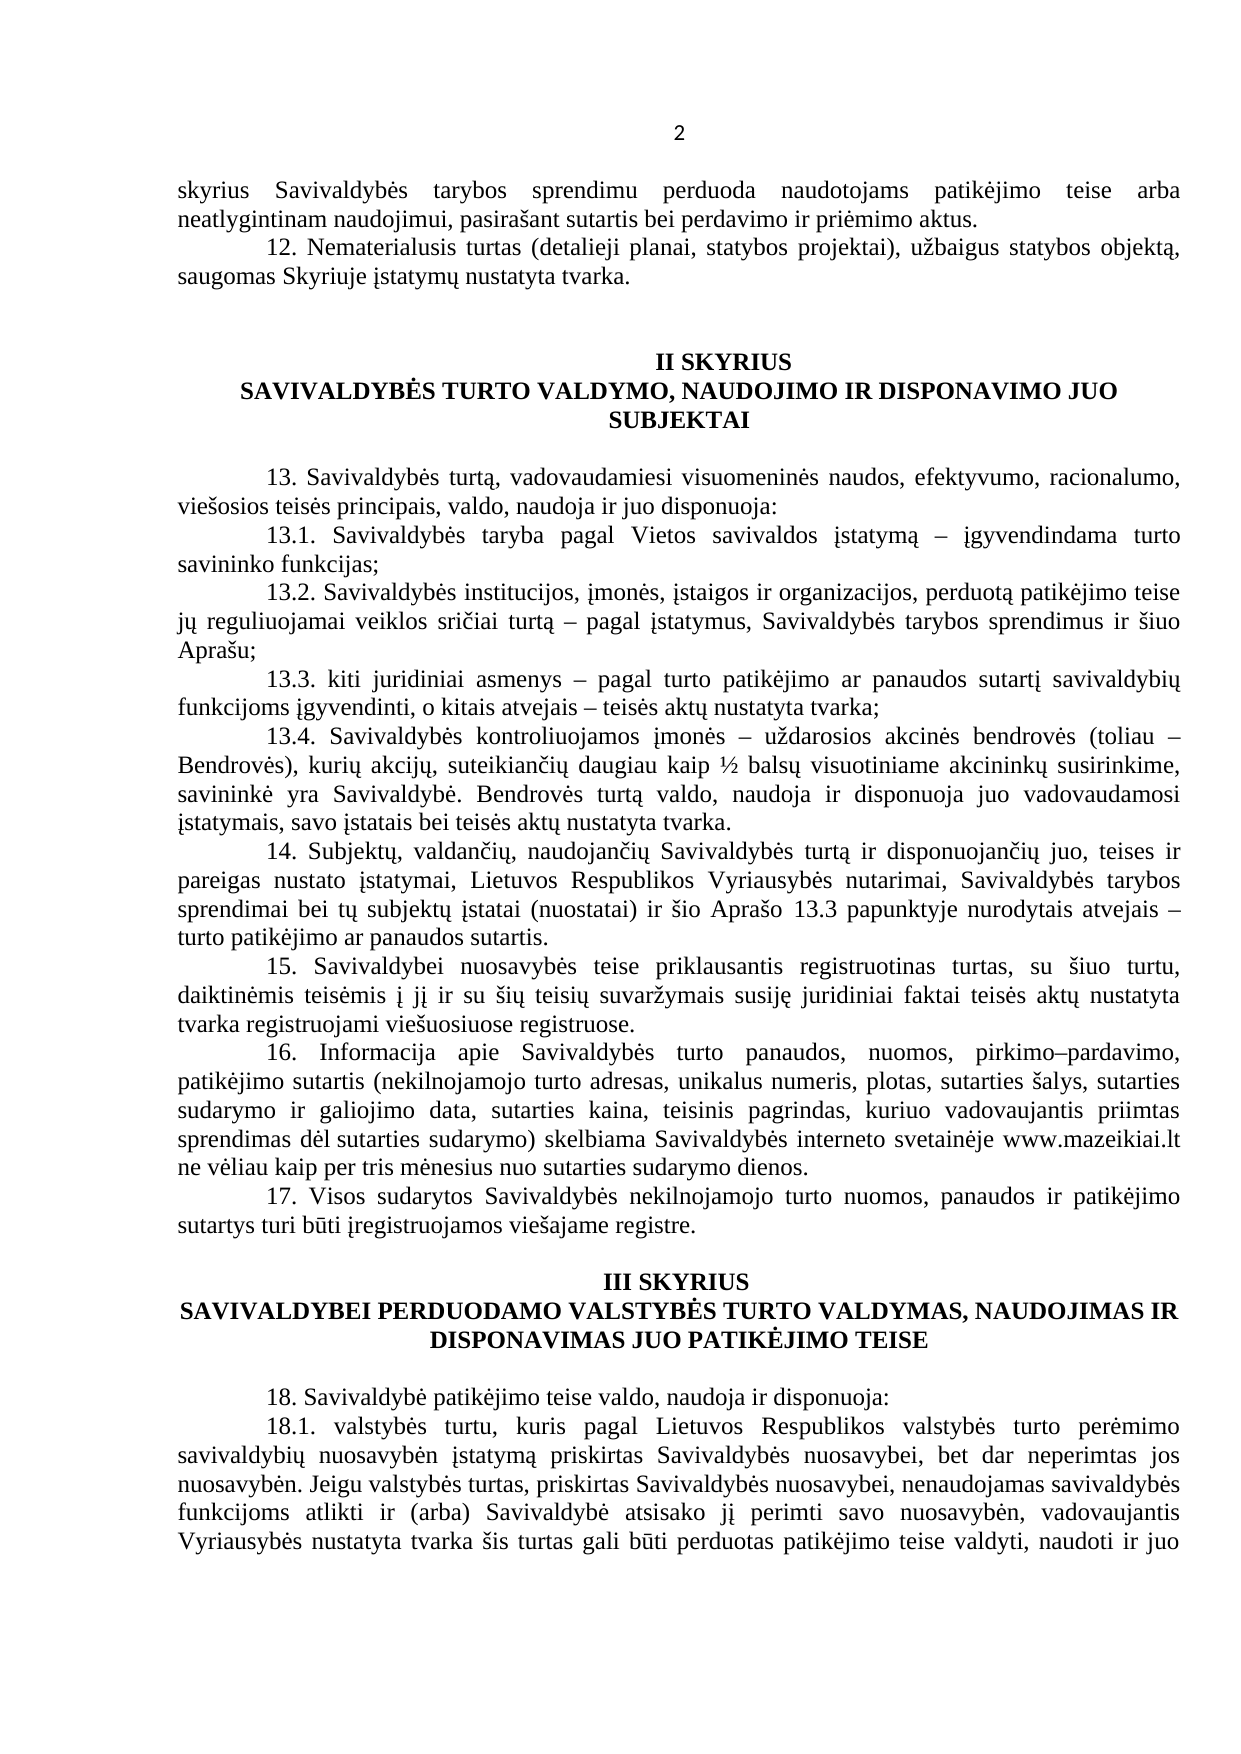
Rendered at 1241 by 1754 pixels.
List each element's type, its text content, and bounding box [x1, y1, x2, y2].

text 13.4. Savivaldybės kontroliuojamos įmonės – uždarosios akcinės bendrovės (toliau – Bendrovės), kurių akcijų, suteikiančių daugiau kaip ½ balsų visuotiniame akcininkų susirinkime, savininkė yra Savivaldybė. Bendrovės turtą valdo, naudoja ir disponuoja juo vadovaudamosi įstatymais, savo įstatais bei teisės aktų nustatyta tvarka. [177, 721, 1181, 836]
text 18. Savivaldybė patikėjimo teise valdo, naudoja ir disponuoja: [177, 1382, 1181, 1411]
text 18.1. valstybės turtu, kuris pagal Lietuvos Respublikos valstybės turto perėmimo savivaldybių nuosavybėn įstatymą priskirtas Savivaldybės nuosavybei, bet dar neperimtas jos nuosavybėn. Jeigu valstybės turtas, priskirtas Savivaldybės nuosavybei, nenaudojamas savivaldybės funkcijoms atlikti ir (arba) Savivaldybė atsisako jį perimti savo nuosavybėn, vadovaujantis Vyriausybės nustatyta tvarka šis turtas gali būti perduotas patikėjimo teise valdyti, naudoti ir juo [177, 1411, 1181, 1555]
text SAVIVALDYBEI PERDUODAMO VALSTYBĖS TURTO VALDYMAS, NAUDOJIMAS IR DISPONAVIMAS JUO PATIKĖJIMO TEISE [177, 1296, 1181, 1354]
text II SKYRIUS [177, 347, 1181, 376]
text 15. Savivaldybei nuosavybės teise priklausantis registruotinas turtas, su šiuo turtu, daiktinėmis teisėmis į jį ir su šių teisių suvaržymais susiję juridiniai faktai teisės aktų nustatyta tvarka registruojami viešuosiuose registruose. [177, 951, 1181, 1037]
text 12. Nematerialusis turtas (detalieji planai, statybos projektai), užbaigus statybos objektą, saugomas Skyriuje įstatymų nustatyta tvarka. [177, 232, 1181, 290]
text 13. Savivaldybės turtą, vadovaudamiesi visuomeninės naudos, efektyvumo, racionalumo, viešosios teisės principais, valdo, naudoja ir juo disponuoja: [177, 462, 1181, 520]
text SAVIVALDYBĖS TURTO VALDYMO, NAUDOJIMO IR DISPONAVIMO JUO SUBJEKTAI [177, 376, 1181, 434]
text skyrius Savivaldybės tarybos sprendimu perduoda naudotojams patikėjimo teise arba neatlygintinam naudojimui, pasirašant sutartis bei perdavimo ir priėmimo aktus. [177, 175, 1181, 232]
text 14. Subjektų, valdančių, naudojančių Savivaldybės turtą ir disponuojančių juo, teises ir pareigas nustato įstatymai, Lietuvos Respublikos Vyriausybės nutarimai, Savivaldybės tarybos sprendimai bei tų subjektų įstatai (nuostatai) ir šio Aprašo 13.3 papunktyje nurodytais atvejais – turto patikėjimo ar panaudos sutartis. [177, 836, 1181, 951]
text 13.2. Savivaldybės institucijos, įmonės, įstaigos ir organizacijos, perduotą patikėjimo teise jų reguliuojamai veiklos sričiai turtą – pagal įstatymus, Savivaldybės tarybos sprendimus ir šiuo Aprašu; [177, 577, 1181, 664]
text III SKYRIUS [177, 1267, 1181, 1296]
text 13.3. kiti juridiniai asmenys – pagal turto patikėjimo ar panaudos sutartį savivaldybių funkcijoms įgyvendinti, o kitais atvejais – teisės aktų nustatyta tvarka; [177, 664, 1181, 721]
text 13.1. Savivaldybės taryba pagal Vietos savivaldos įstatymą – įgyvendindama turto savininko funkcijas; [177, 520, 1181, 577]
text 16. Informacija apie Savivaldybės turto panaudos, nuomos, pirkimo–pardavimo, patikėjimo sutartis (nekilnojamojo turto adresas, unikalus numeris, plotas, sutarties šalys, sutarties sudarymo ir galiojimo data, sutarties kaina, teisinis pagrindas, kuriuo vadovaujantis priimtas sprendimas dėl sutarties sudarymo) skelbiama Savivaldybės interneto svetainėje www.mazeikiai.lt ne vėliau kaip per tris mėnesius nuo sutarties sudarymo dienos. [177, 1037, 1181, 1181]
text 17. Visos sudarytos Savivaldybės nekilnojamojo turto nuomos, panaudos ir patikėjimo sutartys turi būti įregistruojamos viešajame registre. [177, 1181, 1181, 1239]
